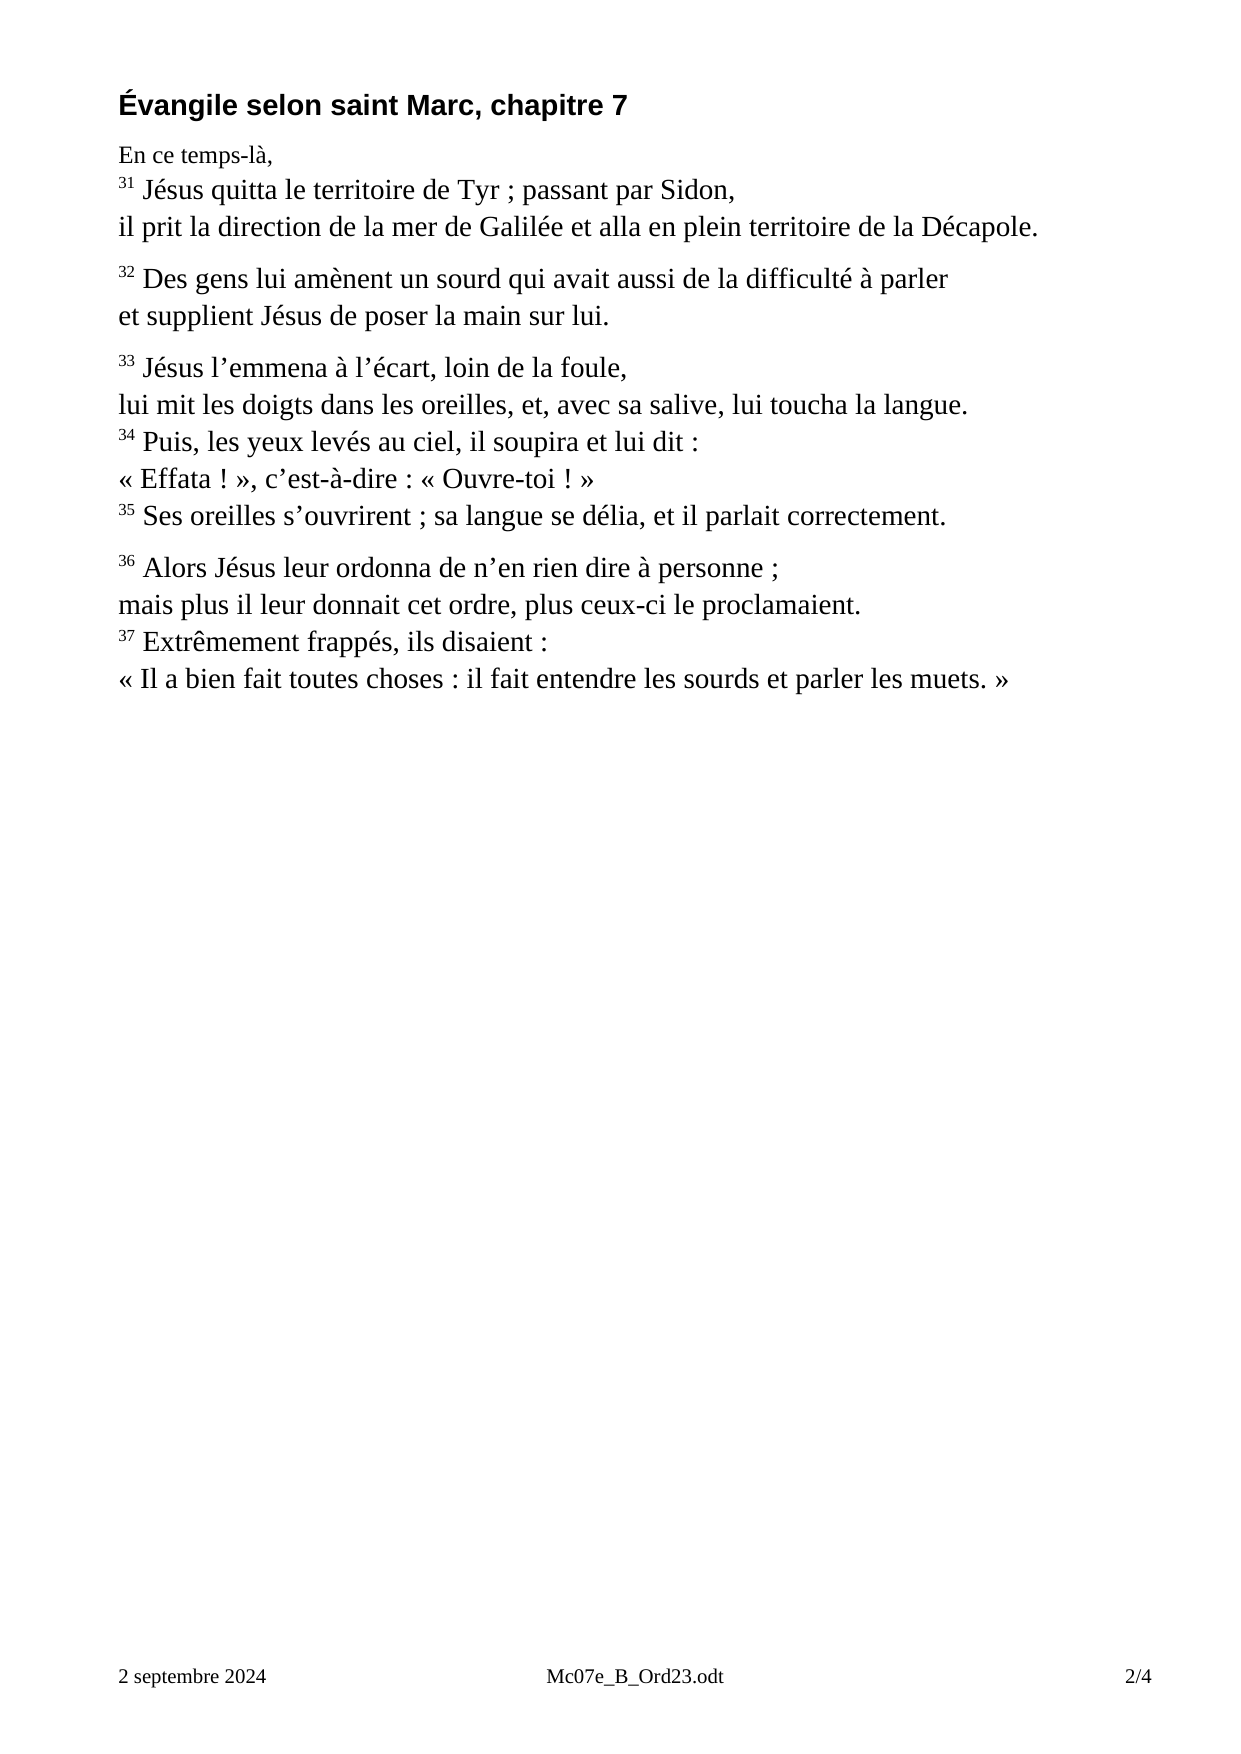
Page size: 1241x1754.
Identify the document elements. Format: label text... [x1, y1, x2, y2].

text 31 Jésus quitta le territoire de Tyr ; passant par Sidon, [118, 173, 1152, 206]
text 36 Alors Jésus leur ordonna de n’en rien dire à personne ; [118, 551, 1152, 584]
text « Il a bien fait toutes choses : il fait entendre les sourds et parler les muets. » [118, 663, 1152, 695]
text En ce temps-là, [118, 141, 1152, 168]
text « Effata ! », c’est-à-dire : « Ouvre-toi ! » [118, 462, 1152, 495]
text et supplient Jésus de poser la main sur lui. [118, 299, 1152, 332]
text mais plus il leur donnait cet ordre, plus ceux-ci le proclamaient. [118, 588, 1152, 621]
text 32 Des gens lui amènent un sourd qui avait aussi de la difficulté à parler [118, 262, 1152, 294]
text 37 Extrêmement frappés, ils disaient : [118, 626, 1152, 658]
text 35 Ses oreilles s’ouvrirent ; sa langue se délia, et il parlait correctement. [118, 499, 1152, 532]
text lui mit les doigts dans les oreilles, et, avec sa salive, lui toucha la langue. [118, 388, 1152, 421]
text 33 Jésus l’emmena à l’écart, loin de la foule, [118, 351, 1152, 383]
subtitle Évangile selon saint Marc, chapitre 7 [118, 88, 1152, 121]
text il prit la direction de la mer de Galilée et alla en plein territoire de la Décapole. [118, 210, 1152, 243]
text 34 Puis, les yeux levés au ciel, il soupira et lui dit : [118, 425, 1152, 458]
